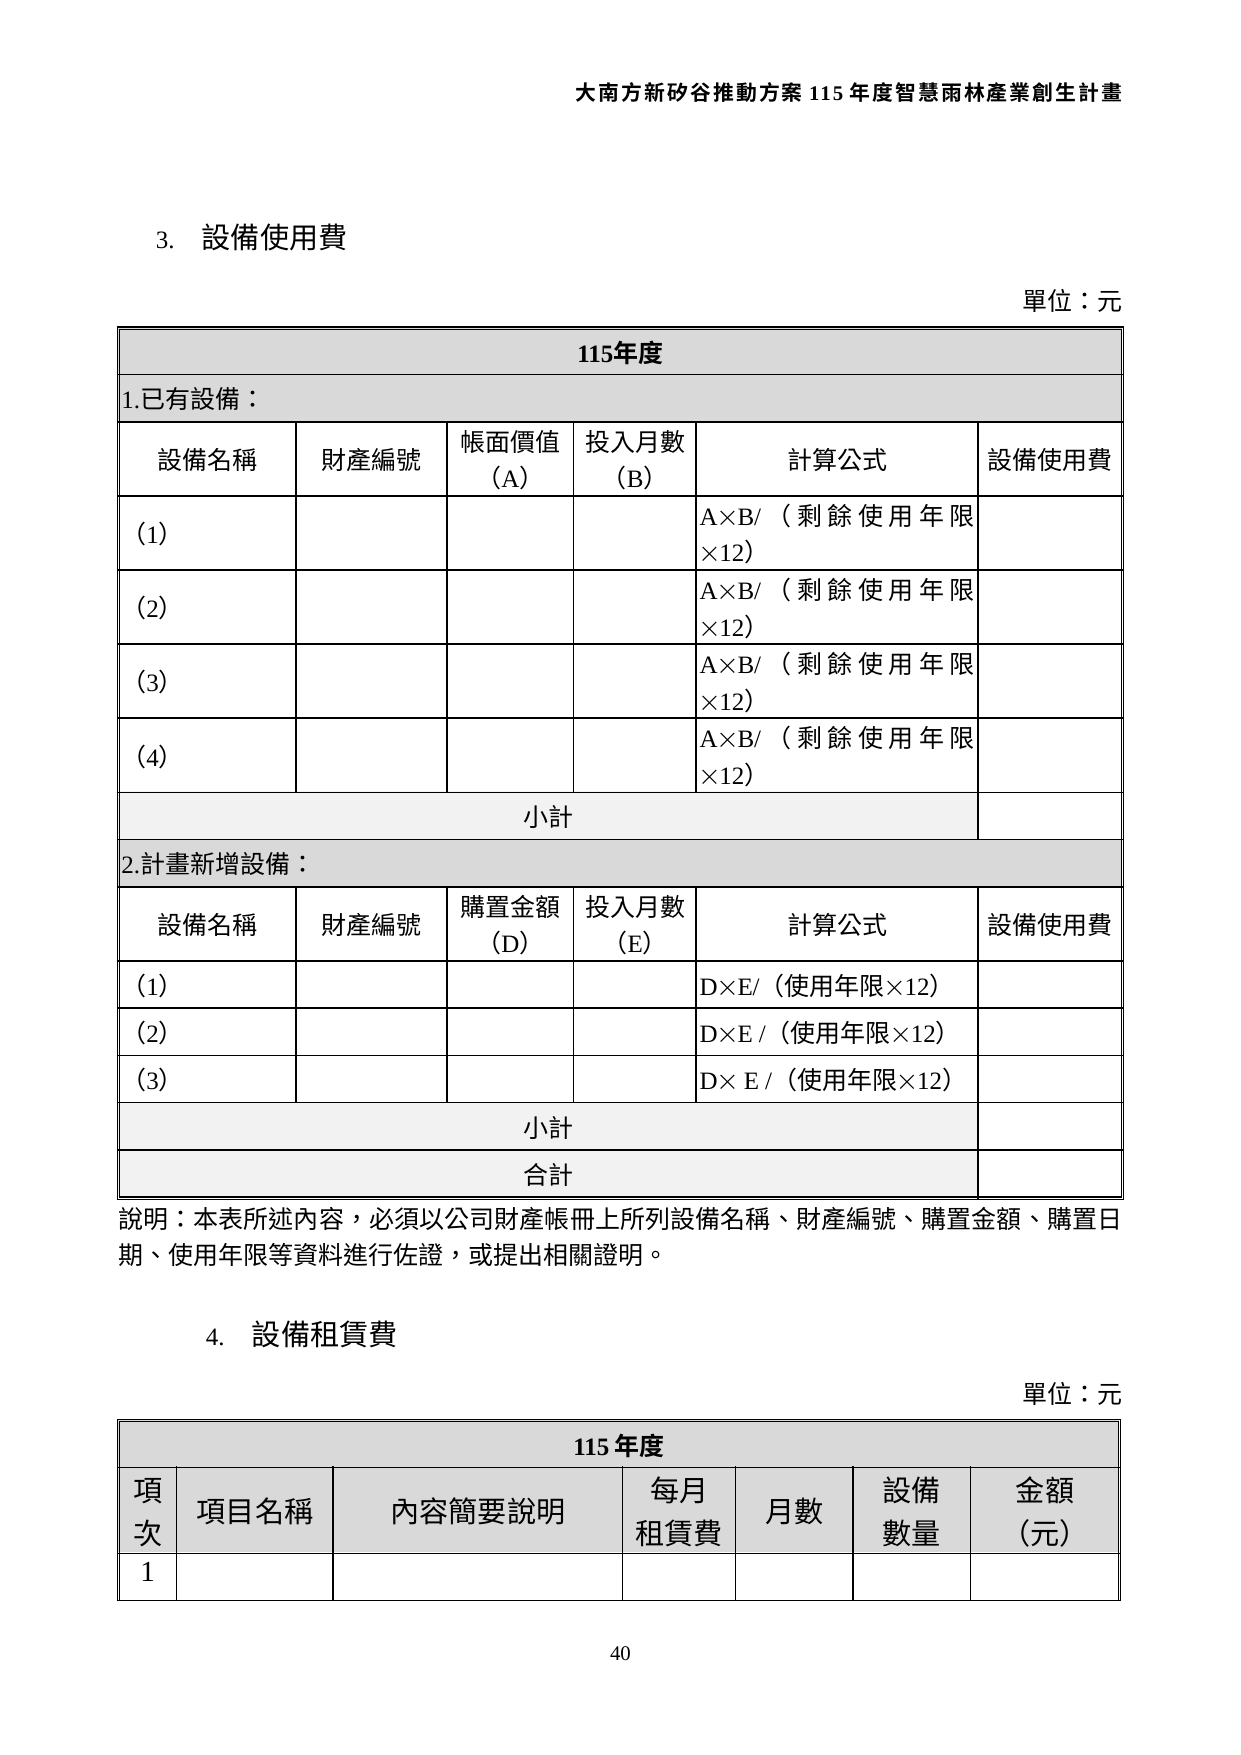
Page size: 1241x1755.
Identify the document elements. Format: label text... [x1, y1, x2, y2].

table_cell 設備使用費 [979, 423, 1121, 495]
table_cell 帳面價值 （A） [448, 423, 573, 495]
table_cell 1.已有設備： [120, 375, 1121, 421]
table_cell [297, 1009, 446, 1054]
table_cell （3） [120, 1056, 295, 1102]
table_cell （2） [120, 1009, 295, 1054]
table_cell [448, 719, 573, 791]
text 說明：本表所述內容，必須以公司財產帳冊上所列設備名稱、財產編號、購置金額、購置日期、使用年限等資料進行佐證，或提出相關證明。 [118, 1200, 1122, 1272]
table_cell [448, 1056, 573, 1102]
table_cell [979, 793, 1121, 839]
table_cell 2.計畫新增設備： [120, 840, 1121, 886]
table_cell [297, 962, 446, 1007]
table_cell 購置金額 （D） [448, 888, 573, 960]
table_cell [979, 497, 1121, 569]
table_cell [297, 497, 446, 569]
table_header 115年度 [120, 1422, 1118, 1466]
table_cell [574, 1009, 695, 1054]
table_cell 設備使用費 [979, 888, 1121, 960]
table_cell 財產編號 [297, 423, 446, 495]
table_cell （3） [120, 645, 295, 717]
table_cell 內容簡要說明 [334, 1468, 622, 1552]
table_cell AB/（剩餘使用年限12） [697, 497, 977, 569]
table_cell [448, 1009, 573, 1054]
table_cell AB/（剩餘使用年限12） [697, 571, 977, 643]
table_cell 小計 [120, 793, 977, 839]
table_cell [574, 497, 695, 569]
table_cell 投入月數（B） [574, 423, 695, 495]
table_cell 設備名稱 [120, 888, 295, 960]
list 設備使用費 [118, 196, 1122, 259]
table_cell （4） [120, 719, 295, 791]
table_cell 每月 租賃費 [623, 1468, 735, 1552]
table_cell 金額（元） [971, 1468, 1118, 1552]
table_cell [979, 571, 1121, 643]
table_cell [979, 645, 1121, 717]
text 單位：元 [118, 1362, 1122, 1414]
table_cell [574, 719, 695, 791]
table_cell [574, 962, 695, 1007]
table_cell DE/（使用年限12） [697, 962, 977, 1007]
table_cell （2） [120, 571, 295, 643]
table_cell [979, 1151, 1121, 1196]
table_cell [448, 497, 573, 569]
table_cell [334, 1554, 622, 1600]
table_cell [979, 1056, 1121, 1102]
table_cell AB/（剩餘使用年限12） [697, 645, 977, 717]
table_cell （1） [120, 962, 295, 1007]
table_cell 1 [120, 1554, 176, 1600]
table_cell [297, 571, 446, 643]
table_cell 小計 [120, 1103, 977, 1149]
table_cell 項次 [120, 1468, 176, 1552]
table_cell 計算公式 [697, 423, 977, 495]
table_cell 投入月數（E） [574, 888, 695, 960]
table_cell 計算公式 [697, 888, 977, 960]
text 單位：元 [118, 269, 1122, 321]
table_cell 項目名稱 [177, 1468, 332, 1552]
table_cell [297, 719, 446, 791]
table_cell 財產編號 [297, 888, 446, 960]
list 設備租賃費 [168, 1294, 1122, 1357]
table_cell [448, 962, 573, 1007]
table_cell [971, 1554, 1118, 1600]
table_cell [623, 1554, 735, 1600]
table_cell （1） [120, 497, 295, 569]
table_cell DE /（使用年限12） [697, 1009, 977, 1054]
table_cell [574, 1056, 695, 1102]
table_cell [297, 1056, 446, 1102]
table_cell 合計 [120, 1151, 977, 1196]
table_cell 設備 數量 [854, 1468, 970, 1552]
table_cell D E /（使用年限12） [697, 1056, 977, 1102]
table_cell [574, 571, 695, 643]
table_cell [979, 1103, 1121, 1149]
table_cell [854, 1554, 970, 1600]
table_cell 月數 [736, 1468, 852, 1552]
table_cell [177, 1554, 332, 1600]
table_cell [574, 645, 695, 717]
table_cell [297, 645, 446, 717]
table_cell [979, 1009, 1121, 1054]
table_cell [448, 571, 573, 643]
table_cell [736, 1554, 852, 1600]
table_cell 設備名稱 [120, 423, 295, 495]
table_cell AB/（剩餘使用年限12） [697, 719, 977, 791]
table_cell [979, 962, 1121, 1007]
table_cell [448, 645, 573, 717]
table_cell [979, 719, 1121, 791]
table_header 115年度 [120, 330, 1121, 374]
